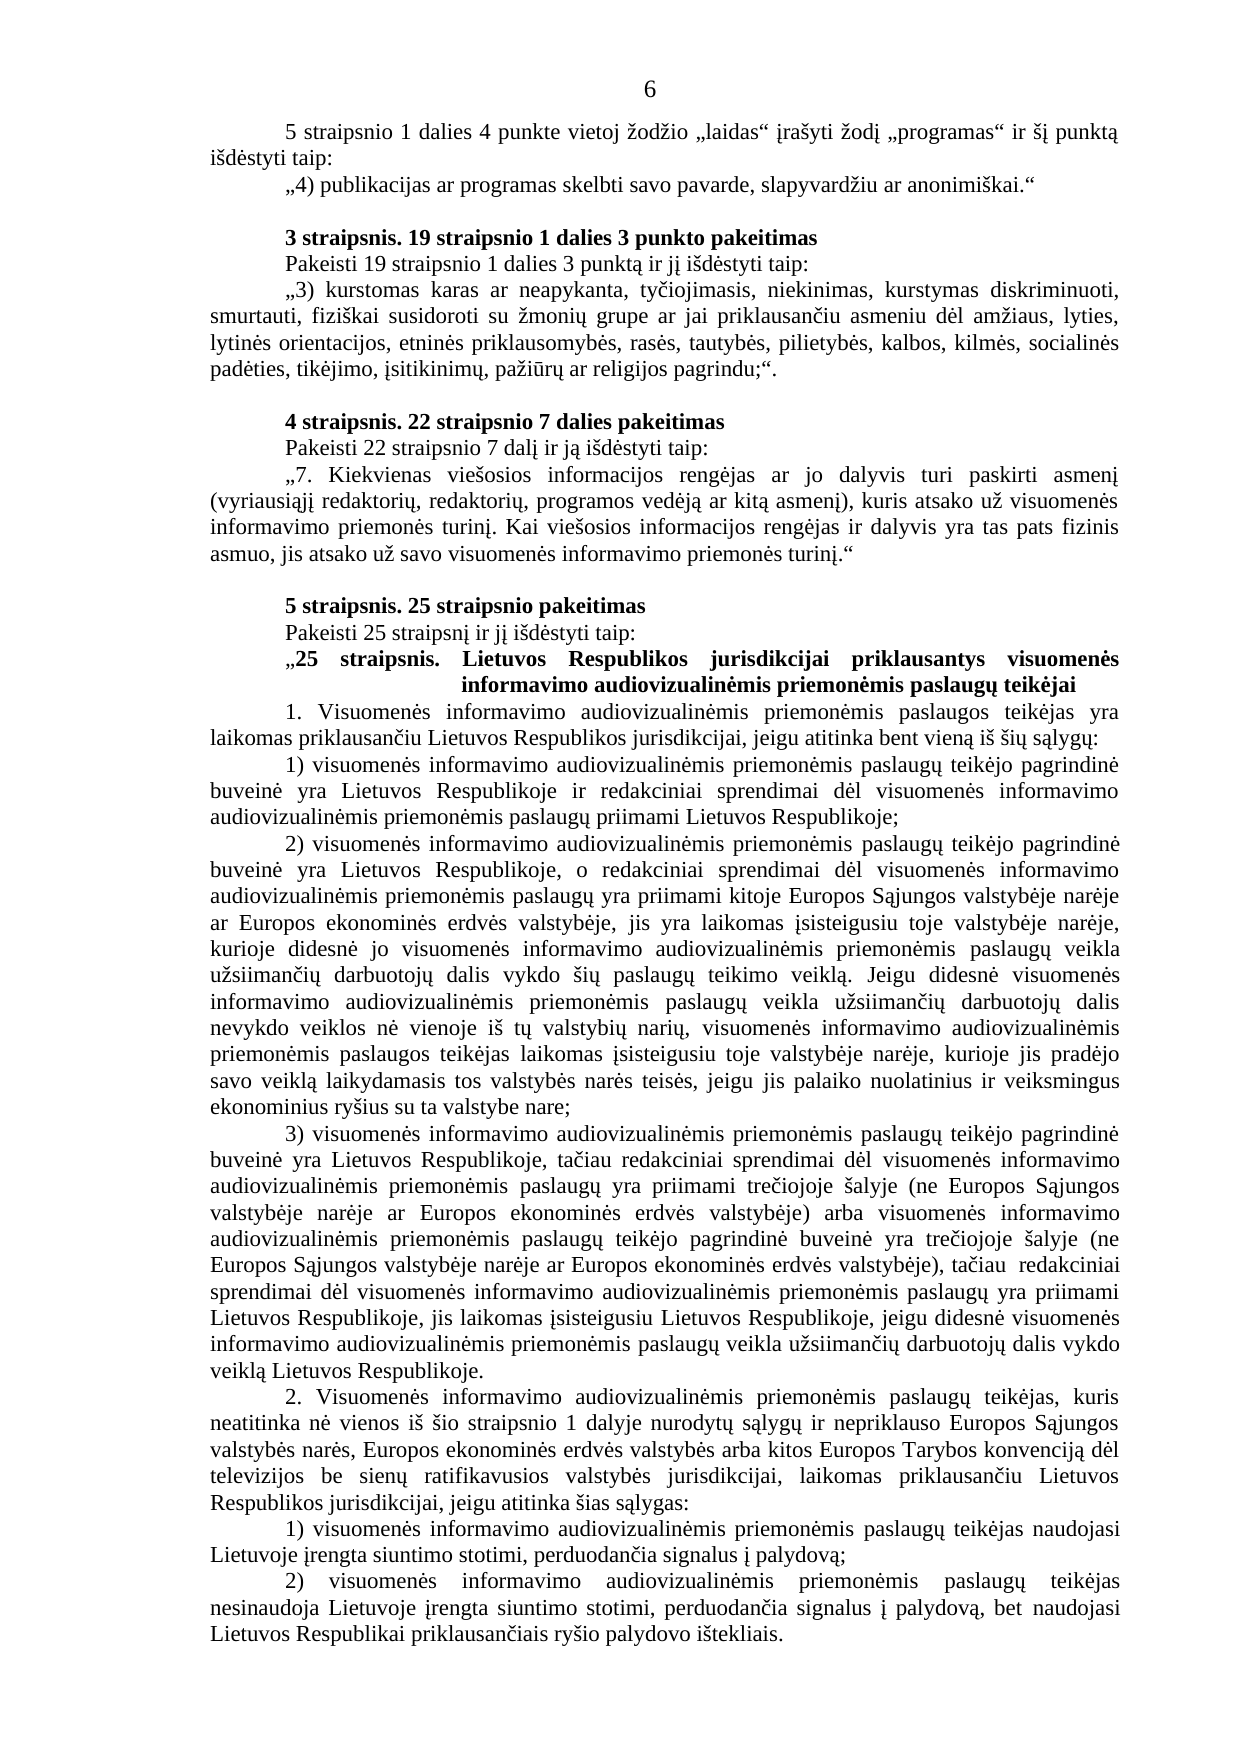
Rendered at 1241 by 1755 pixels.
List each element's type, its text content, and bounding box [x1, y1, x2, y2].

text „4) publikacijas ar programas skelbti savo pavarde, slapyvardžiu ar anonimiškai.“ [210, 171, 1120, 197]
text Pakeisti 22 straipsnio 7 dalį ir ją išdėstyti taip: [210, 434, 1120, 461]
text „25 straipsnis. Lietuvos Respublikos jurisdikcijai priklausantys visuomenės informavimo audiovizualinėmis priemonėmis paslaugų teikėjai [285, 645, 1120, 698]
text 3 straipsnis. 19 straipsnio 1 dalies 3 punkto pakeitimas [210, 223, 1120, 250]
text 4 straipsnis. 22 straipsnio 7 dalies pakeitimas [210, 408, 1120, 434]
text „3) kurstomas karas ar neapykanta, tyčiojimasis, niekinimas, kurstymas diskriminuoti, smurtauti, fiziškai susidoroti su žmonių grupe ar jai priklausančiu asmeniu dėl amžiaus, lyties, lytinės orientacijos, etninės priklausomybės, rasės, tautybės, pilietybės, kalbos, kilmės, socialinės padėties, tikėjimo, įsitikinimų, pažiūrų ar religijos pagrindu;“. [210, 276, 1120, 382]
text 5 straipsnis. 25 straipsnio pakeitimas [210, 592, 1120, 619]
text 1) visuomenės informavimo audiovizualinėmis priemonėmis paslaugų teikėjas naudojasi Lietuvoje įrengta siuntimo stotimi, perduodančia signalus į palydovą; [210, 1515, 1120, 1568]
text Pakeisti 19 straipsnio 1 dalies 3 punktą ir jį išdėstyti taip: [210, 250, 1120, 276]
text 1. Visuomenės informavimo audiovizualinėmis priemonėmis paslaugos teikėjas yra laikomas priklausančiu Lietuvos Respublikos jurisdikcijai, jeigu atitinka bent vieną iš šių sąlygų: [210, 698, 1120, 751]
text 3) visuomenės informavimo audiovizualinėmis priemonėmis paslaugų teikėjo pagrindinė buveinė yra Lietuvos Respublikoje, tačiau redakciniai sprendimai dėl visuomenės informavimo audiovizualinėmis priemonėmis paslaugų yra priimami trečiojoje šalyje (ne Europos Sąjungos valstybėje narėje ar Europos ekonominės erdvės valstybėje) arba visuomenės informavimo audiovizualinėmis priemonėmis paslaugų teikėjo pagrindinė buveinė yra trečiojoje šalyje (ne Europos Sąjungos valstybėje narėje ar Europos ekonominės erdvės valstybėje), tačiau redakciniai sprendimai dėl visuomenės informavimo audiovizualinėmis priemonėmis paslaugų yra priimami Lietuvos Respublikoje, jis laikomas įsisteigusiu Lietuvos Respublikoje, jeigu didesnė visuomenės informavimo audiovizualinėmis priemonėmis paslaugų veikla užsiimančių darbuotojų dalis vykdo veiklą Lietuvos Respublikoje. [210, 1119, 1120, 1383]
text 2) visuomenės informavimo audiovizualinėmis priemonėmis paslaugų teikėjo pagrindinė buveinė yra Lietuvos Respublikoje, o redakciniai sprendimai dėl visuomenės informavimo audiovizualinėmis priemonėmis paslaugų yra priimami kitoje Europos Sąjungos valstybėje narėje ar Europos ekonominės erdvės valstybėje, jis yra laikomas įsisteigusiu toje valstybėje narėje, kurioje didesnė jo visuomenės informavimo audiovizualinėmis priemonėmis paslaugų veikla užsiimančių darbuotojų dalis vykdo šių paslaugų teikimo veiklą. Jeigu didesnė visuomenės informavimo audiovizualinėmis priemonėmis paslaugų veikla užsiimančių darbuotojų dalis nevykdo veiklos nė vienoje iš tų valstybių narių, visuomenės informavimo audiovizualinėmis priemonėmis paslaugos teikėjas laikomas įsisteigusiu toje valstybėje narėje, kurioje jis pradėjo savo veiklą laikydamasis tos valstybės narės teisės, jeigu jis palaiko nuolatinius ir veiksmingus ekonominius ryšius su ta valstybe nare; [210, 830, 1120, 1119]
text 2. Visuomenės informavimo audiovizualinėmis priemonėmis paslaugų teikėjas, kuris neatitinka nė vienos iš šio straipsnio 1 dalyje nurodytų sąlygų ir nepriklauso Europos Sąjungos valstybės narės, Europos ekonominės erdvės valstybės arba kitos Europos Tarybos konvenciją dėl televizijos be sienų ratifikavusios valstybės jurisdikcijai, laikomas priklausančiu Lietuvos Respublikos jurisdikcijai, jeigu atitinka šias sąlygas: [210, 1383, 1120, 1515]
text 5 straipsnio 1 dalies 4 punkte vietoj žodžio „laidas“ įrašyti žodį „programas“ ir šį punktą išdėstyti taip: [210, 118, 1120, 171]
text Pakeisti 25 straipsnį ir jį išdėstyti taip: [210, 619, 1120, 645]
text „7. Kiekvienas viešosios informacijos rengėjas ar jo dalyvis turi paskirti asmenį (vyriausiąjį redaktorių, redaktorių, programos vedėją ar kitą asmenį), kuris atsako už visuomenės informavimo priemonės turinį. Kai viešosios informacijos rengėjas ir dalyvis yra tas pats fizinis asmuo, jis atsako už savo visuomenės informavimo priemonės turinį.“ [210, 461, 1120, 566]
text 2) visuomenės informavimo audiovizualinėmis priemonėmis paslaugų teikėjas nesinaudoja Lietuvoje įrengta siuntimo stotimi, perduodančia signalus į palydovą, bet naudojasi Lietuvos Respublikai priklausančiais ryšio palydovo ištekliais. [210, 1568, 1120, 1647]
text 1) visuomenės informavimo audiovizualinėmis priemonėmis paslaugų teikėjo pagrindinė buveinė yra Lietuvos Respublikoje ir redakciniai sprendimai dėl visuomenės informavimo audiovizualinėmis priemonėmis paslaugų priimami Lietuvos Respublikoje; [210, 751, 1120, 830]
